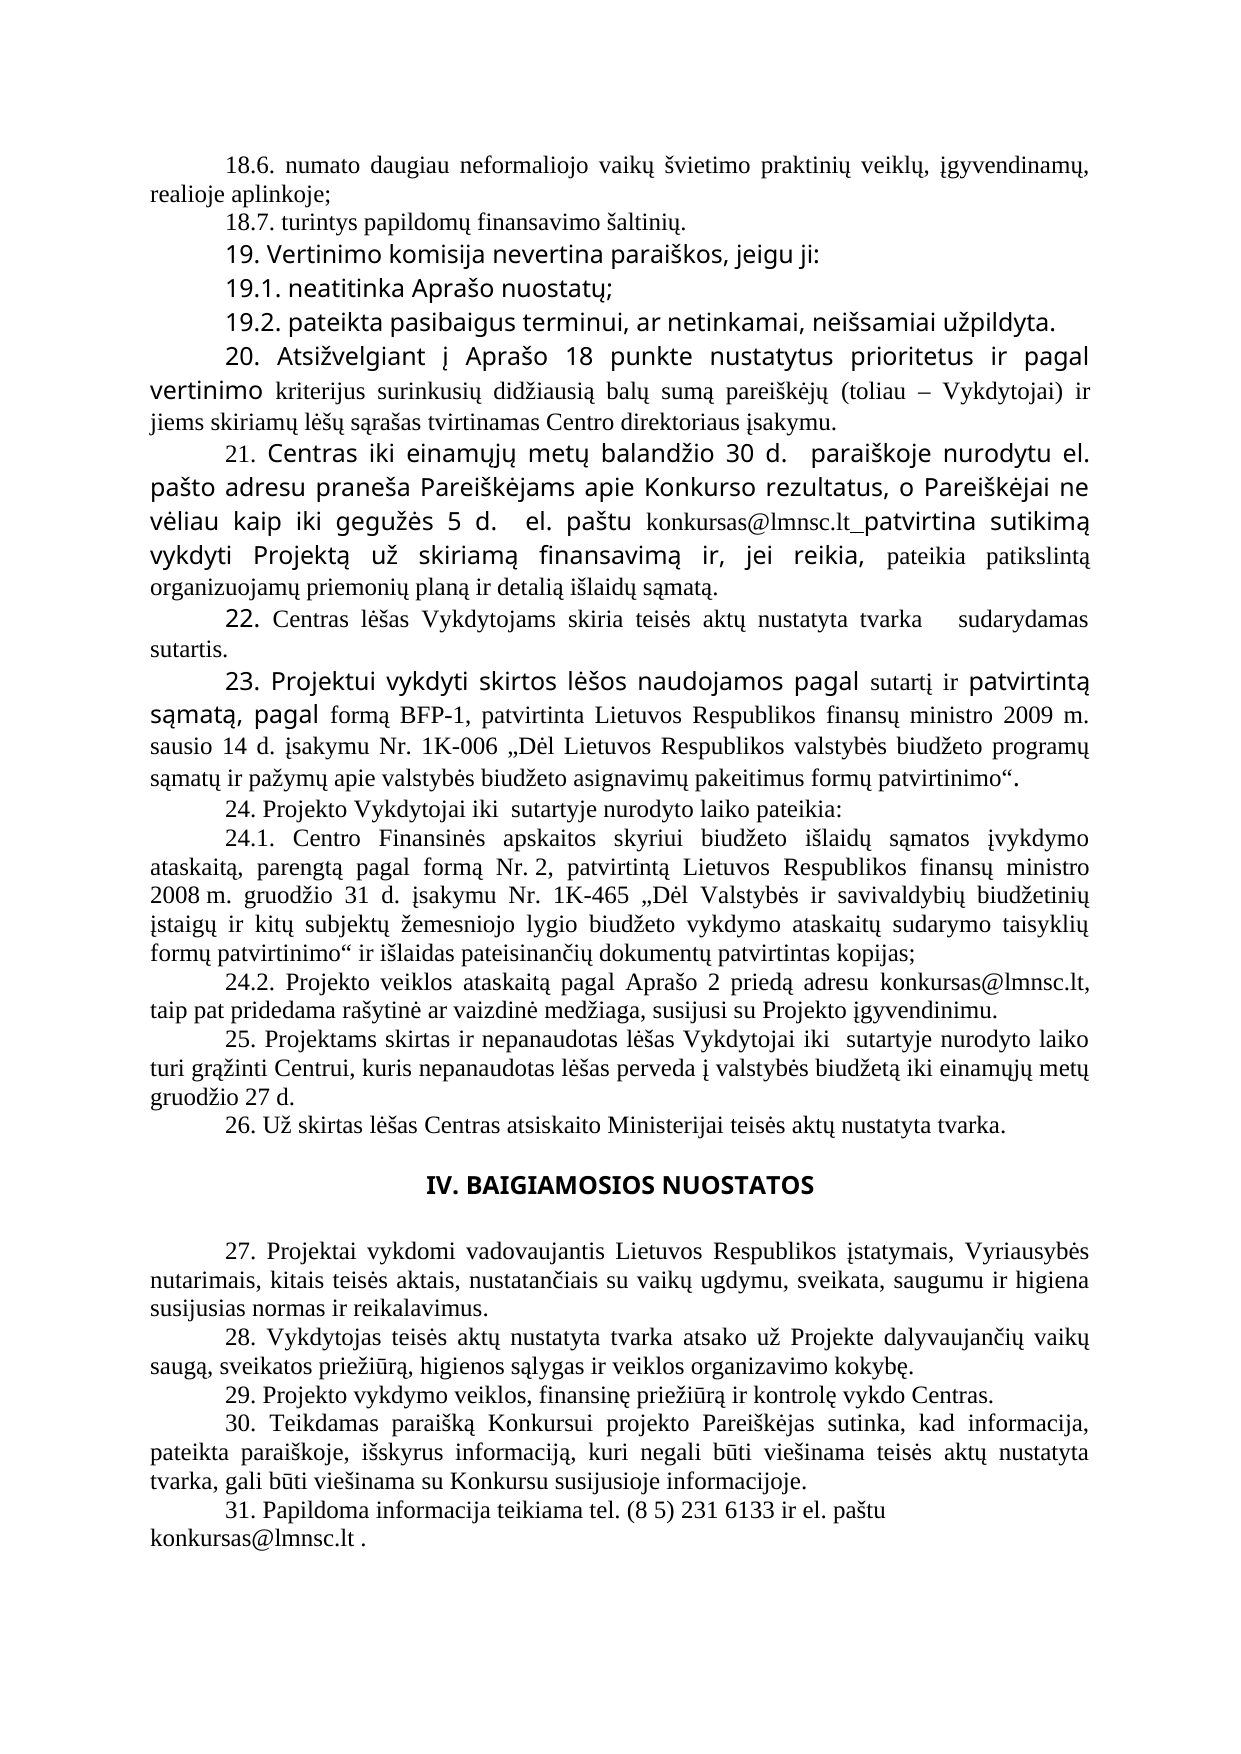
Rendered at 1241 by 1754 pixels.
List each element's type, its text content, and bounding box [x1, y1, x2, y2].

text 25. Projektams skirtas ir nepanaudotas lėšas Vykdytojai iki sutartyje nurodyto laiko turi grąžinti Centrui, kuris nepanaudotas lėšas perveda į valstybės biudžetą iki einamųjų metų gruodžio 27 d. [150, 1024, 1090, 1110]
text 21. Centras iki einamųjų metų balandžio 30 d. paraiškoje nurodytu el. pašto adresu praneša Pareiškėjams apie Konkurso rezultatus, o Pareiškėjai ne vėliau kaip iki gegužės 5 d. el. paštu konkursas@lmnsc.lt patvirtina sutikimą vykdyti Projektą už skiriamą finansavimą ir, jei reikia, pateikia patikslintą organizuojamų priemonių planą ir detalią išlaidų sąmatą. [150, 435, 1090, 600]
text 24.2. Projekto veiklos ataskaitą pagal Aprašo 2 priedą adresu konkursas@lmnsc.lt, taip pat pridedama rašytinė ar vaizdinė medžiaga, susijusi su Projekto įgyvendinimu. [150, 967, 1090, 1024]
text 19.2. pateikta pasibaigus terminui, ar netinkamai, neišsamiai užpildyta. [150, 304, 1090, 338]
text 18.6. numato daugiau neformaliojo vaikų švietimo praktinių veiklų, įgyvendinamų, realioje aplinkoje; [150, 150, 1090, 207]
text 24.1. Centro Finansinės apskaitos skyriui biudžeto išlaidų sąmatos įvykdymo ataskaitą, parengtą pagal formą Nr. 2, patvirtintą Lietuvos Respublikos finansų ministro 2008 m. gruodžio 31 d. įsakymu Nr. 1K-465 „Dėl Valstybės ir savivaldybių biudžetinių įstaigų ir kitų subjektų žemesniojo lygio biudžeto vykdymo ataskaitų sudarymo taisyklių formų patvirtinimo“ ir išlaidas pateisinančių dokumentų patvirtintas kopijas; [150, 823, 1090, 967]
text 22. Centras lėšas Vykdytojams skiria teisės aktų nustatyta tvarka sudarydamas sutartis. [150, 600, 1090, 663]
text 29. Projekto vykdymo veiklos, finansinę priežiūrą ir kontrolę vykdo Centras. [150, 1380, 1090, 1408]
text 28. Vykdytojas teisės aktų nustatyta tvarka atsako už Projekte dalyvaujančių vaikų saugą, sveikatos priežiūrą, higienos sąlygas ir veiklos organizavimo kokybę. [150, 1322, 1090, 1380]
text 24. Projekto Vykdytojai iki sutartyje nurodyto laiko pateikia: [150, 794, 1090, 823]
text 20. Atsižvelgiant į Aprašo 18 punkte nustatytus prioritetus ir pagal vertinimo kriterijus surinkusių didžiausią balų sumą pareiškėjų (toliau – Vykdytojai) ir jiems skiriamų lėšų sąrašas tvirtinamas Centro direktoriaus įsakymu. [150, 338, 1090, 435]
text 27. Projektai vykdomi vadovaujantis Lietuvos Respublikos įstatymais, Vyriausybės nutarimais, kitais teisės aktais, nustatančiais su vaikų ugdymu, sveikata, saugumu ir higiena susijusias normas ir reikalavimus. [150, 1236, 1090, 1322]
text 31. Papildoma informacija teikiama tel. (8 5) 231 6133 ir el. paštu konkursas@lmnsc.lt . [150, 1495, 1090, 1552]
text 23. Projektui vykdyti skirtos lėšos naudojamos pagal sutartį ir patvirtintą sąmatą, pagal formą BFP-1, patvirtinta Lietuvos Respublikos finansų ministro 2009 m. sausio 14 d. įsakymu Nr. 1K-006 „Dėl Lietuvos Respublikos valstybės biudžeto programų sąmatų ir pažymų apie valstybės biudžeto asignavimų pakeitimus formų patvirtinimo“. [150, 663, 1090, 794]
text 18.7. turintys papildomų finansavimo šaltinių. [150, 207, 1090, 236]
text 19. Vertinimo komisija nevertina paraiškos, jeigu ji: [150, 236, 1090, 270]
text 30. Teikdamas paraišką Konkursui projekto Pareiškėjas sutinka, kad informacija, pateikta paraiškoje, išskyrus informaciją, kuri negali būti viešinama teisės aktų nustatyta tvarka, gali būti viešinama su Konkursu susijusioje informacijoje. [150, 1408, 1090, 1495]
text IV. BAIGIAMOSIOS NUOSTATOS [150, 1168, 1090, 1202]
text 26. Už skirtas lėšas Centras atsiskaito Ministerijai teisės aktų nustatyta tvarka. [150, 1110, 1090, 1139]
text 19.1. neatitinka Aprašo nuostatų; [150, 270, 1090, 304]
